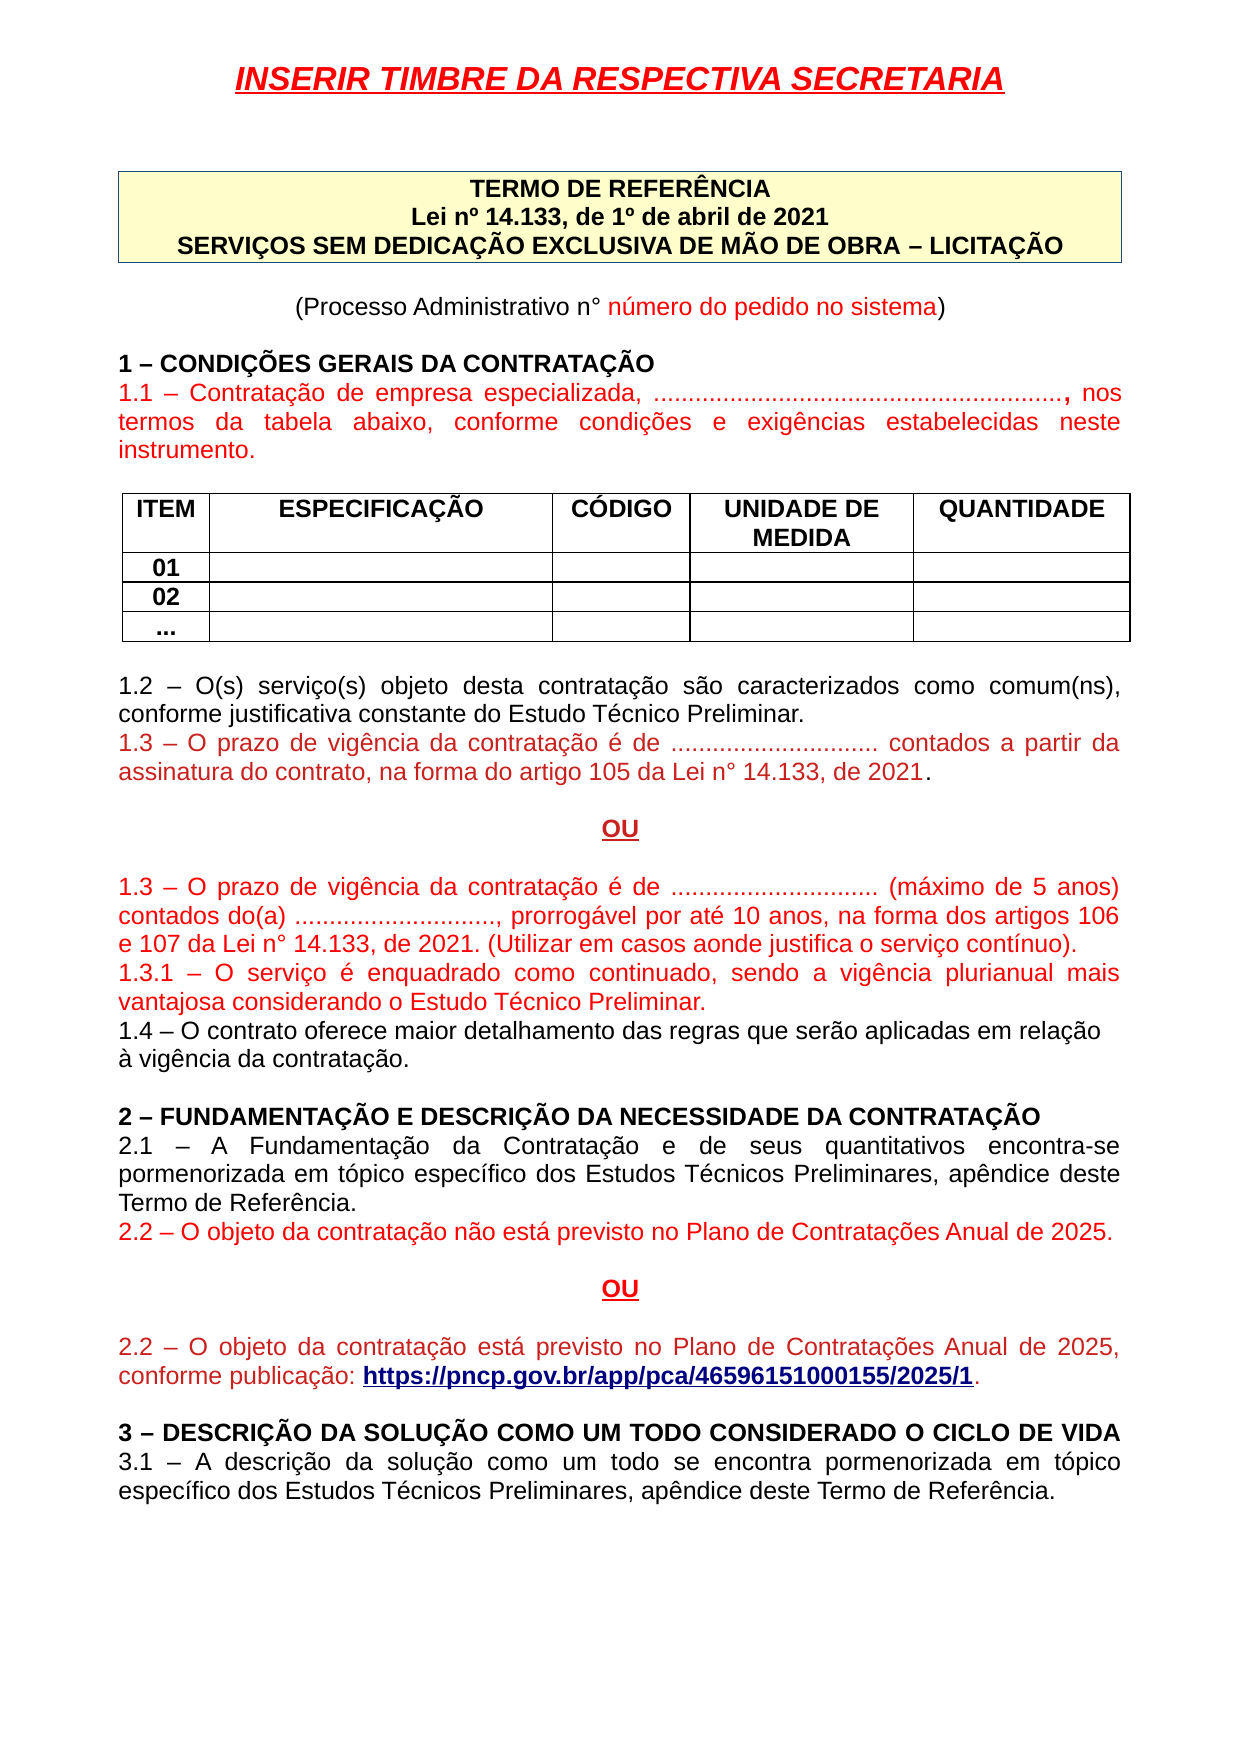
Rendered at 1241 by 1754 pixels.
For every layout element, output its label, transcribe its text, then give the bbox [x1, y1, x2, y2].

table_cell [553, 553, 689, 581]
text TERMO DE REFERÊNCIA [119, 172, 1121, 199]
table_cell [210, 553, 552, 581]
table_cell [210, 612, 552, 641]
list 2.2 – O objeto da contratação não está previsto no Plano de Contratações Anual de 2025. [118, 1217, 1122, 1246]
table_header UNIDADE DE MEDIDA [691, 494, 913, 552]
table_cell 02 [123, 583, 209, 611]
table_cell [914, 612, 1129, 641]
list OU [118, 814, 1122, 843]
table_cell [553, 583, 689, 611]
table_header ITEM [123, 494, 209, 552]
list OU [118, 1274, 1122, 1303]
table_header QUANTIDADE [914, 494, 1129, 552]
list 2.1 – A Fundamentação da Contratação e de seus quantitativos encontra-se pormenorizada em tópico específico dos Estudos Técnicos Preliminares, apêndice deste Termo de Referência. [118, 1131, 1122, 1217]
table_cell ... [123, 612, 209, 641]
list 1.1 – Contratação de empresa especializada, ..........................................................., nos termos da tabela abaixo, conforme condições e exigências estabelecidas neste instrumento. [118, 378, 1122, 464]
table_cell 01 [123, 553, 209, 581]
text Lei nº 14.133, de 1º de abril de 2021 [119, 199, 1121, 228]
list 1.3 – O prazo de vigência da contratação é de .............................. contados a partir da assinatura do contrato, na forma do artigo 105 da Lei n° 14.133, de 2021. [118, 728, 1122, 786]
text 1.4 – O contrato oferece maior detalhamento das regras que serão aplicadas em relação à vigência da contratação. [118, 1016, 1122, 1073]
list 2.2 – O objeto da contratação está previsto no Plano de Contratações Anual de 2025, conforme publicação: https://pncp.gov.br/app/pca/46596151000155/2025/1. [118, 1332, 1122, 1389]
list 1.2 – O(s) serviço(s) objeto desta contratação são caracterizados como comum(ns), conforme justificativa constante do Estudo Técnico Preliminar. [118, 671, 1122, 728]
table_cell [210, 583, 552, 611]
list 2 – FUNDAMENTAÇÃO E DESCRIÇÃO DA NECESSIDADE DA CONTRATAÇÃO [118, 1102, 1122, 1131]
list 3 – DESCRIÇÃO DA SOLUÇÃO COMO UM TODO CONSIDERADO O CICLO DE VIDA 3.1 – A descrição da solução como um todo se encontra pormenorizada em tópico específico dos Estudos Técnicos Preliminares, apêndice deste Termo de Referência. [118, 1418, 1122, 1504]
text 1 – CONDIÇÕES GERAIS DA CONTRATAÇÃO [118, 349, 1122, 378]
list 1.3 – O prazo de vigência da contratação é de .............................. (máximo de 5 anos) contados do(a) ............................., prorrogável por até 10 anos, na forma dos artigos 106 e 107 da Lei n° 14.133, de 2021. (Utilizar em casos aonde justifica o serviço contínuo). [118, 872, 1122, 958]
table_header ESPECIFICAÇÃO [210, 494, 552, 552]
table_cell [553, 612, 689, 641]
table_cell [914, 553, 1129, 581]
table_cell [914, 583, 1129, 611]
list 1.3.1 – O serviço é enquadrado como continuado, sendo a vigência plurianual mais vantajosa considerando o Estudo Técnico Preliminar. [118, 958, 1122, 1016]
table_cell [691, 583, 913, 611]
text SERVIÇOS SEM DEDICAÇÃO EXCLUSIVA DE MÃO DE OBRA – LICITAÇÃO [119, 228, 1121, 262]
table_cell [691, 612, 913, 641]
table_cell [691, 553, 913, 581]
table_header CÓDIGO [553, 494, 689, 552]
text (Processo Administrativo n° número do pedido no sistema) [118, 292, 1122, 321]
